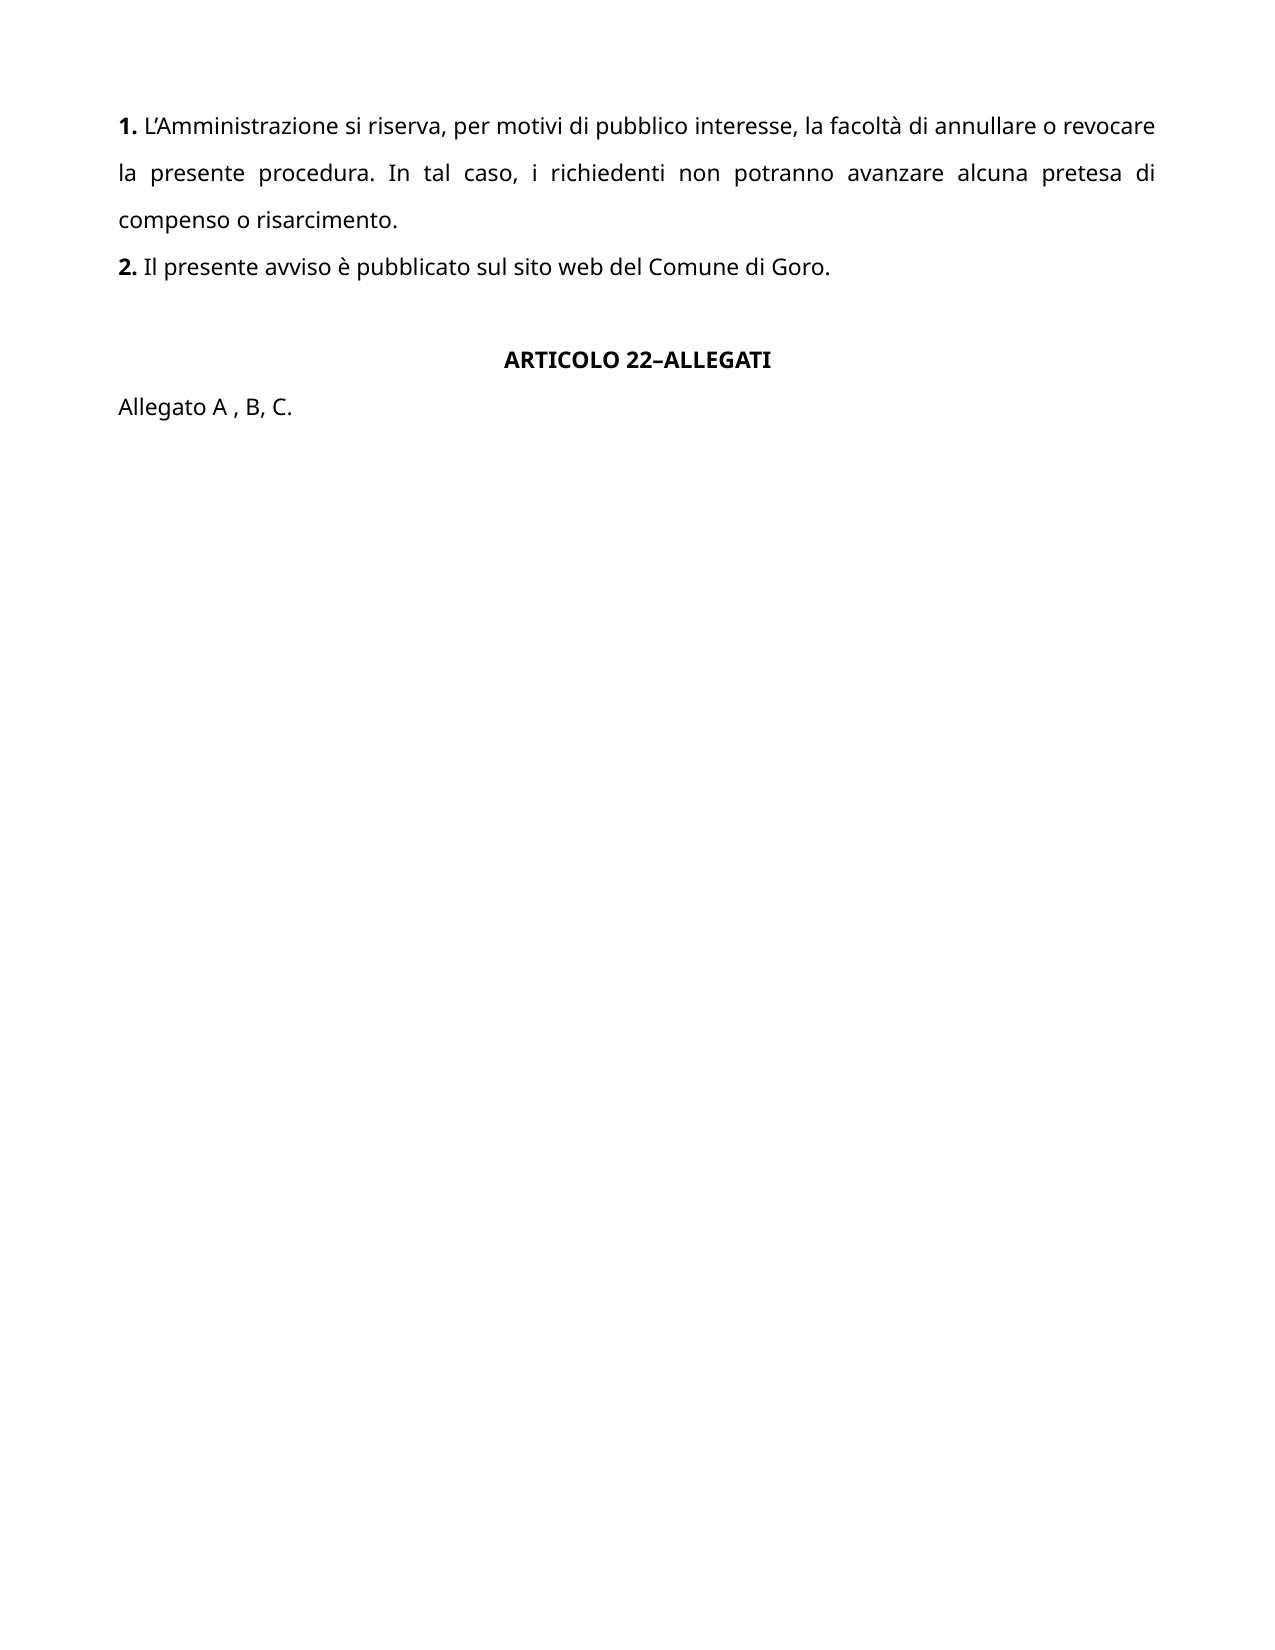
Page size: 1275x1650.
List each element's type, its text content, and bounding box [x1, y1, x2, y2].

text ARTICOLO 22–ALLEGATI [118, 344, 1157, 376]
text Allegato A , B, C. [118, 391, 1157, 422]
text 2. Il presente avviso è pubblicato sul sito web del Comune di Goro. [118, 251, 1157, 282]
text 1. L’Amministrazione si riserva, per motivi di pubblico interesse, la facoltà di annullare o revocare la presente procedura. In tal caso, i richiedenti non potranno avanzare alcuna pretesa di compenso o risarcimento. [118, 110, 1157, 235]
